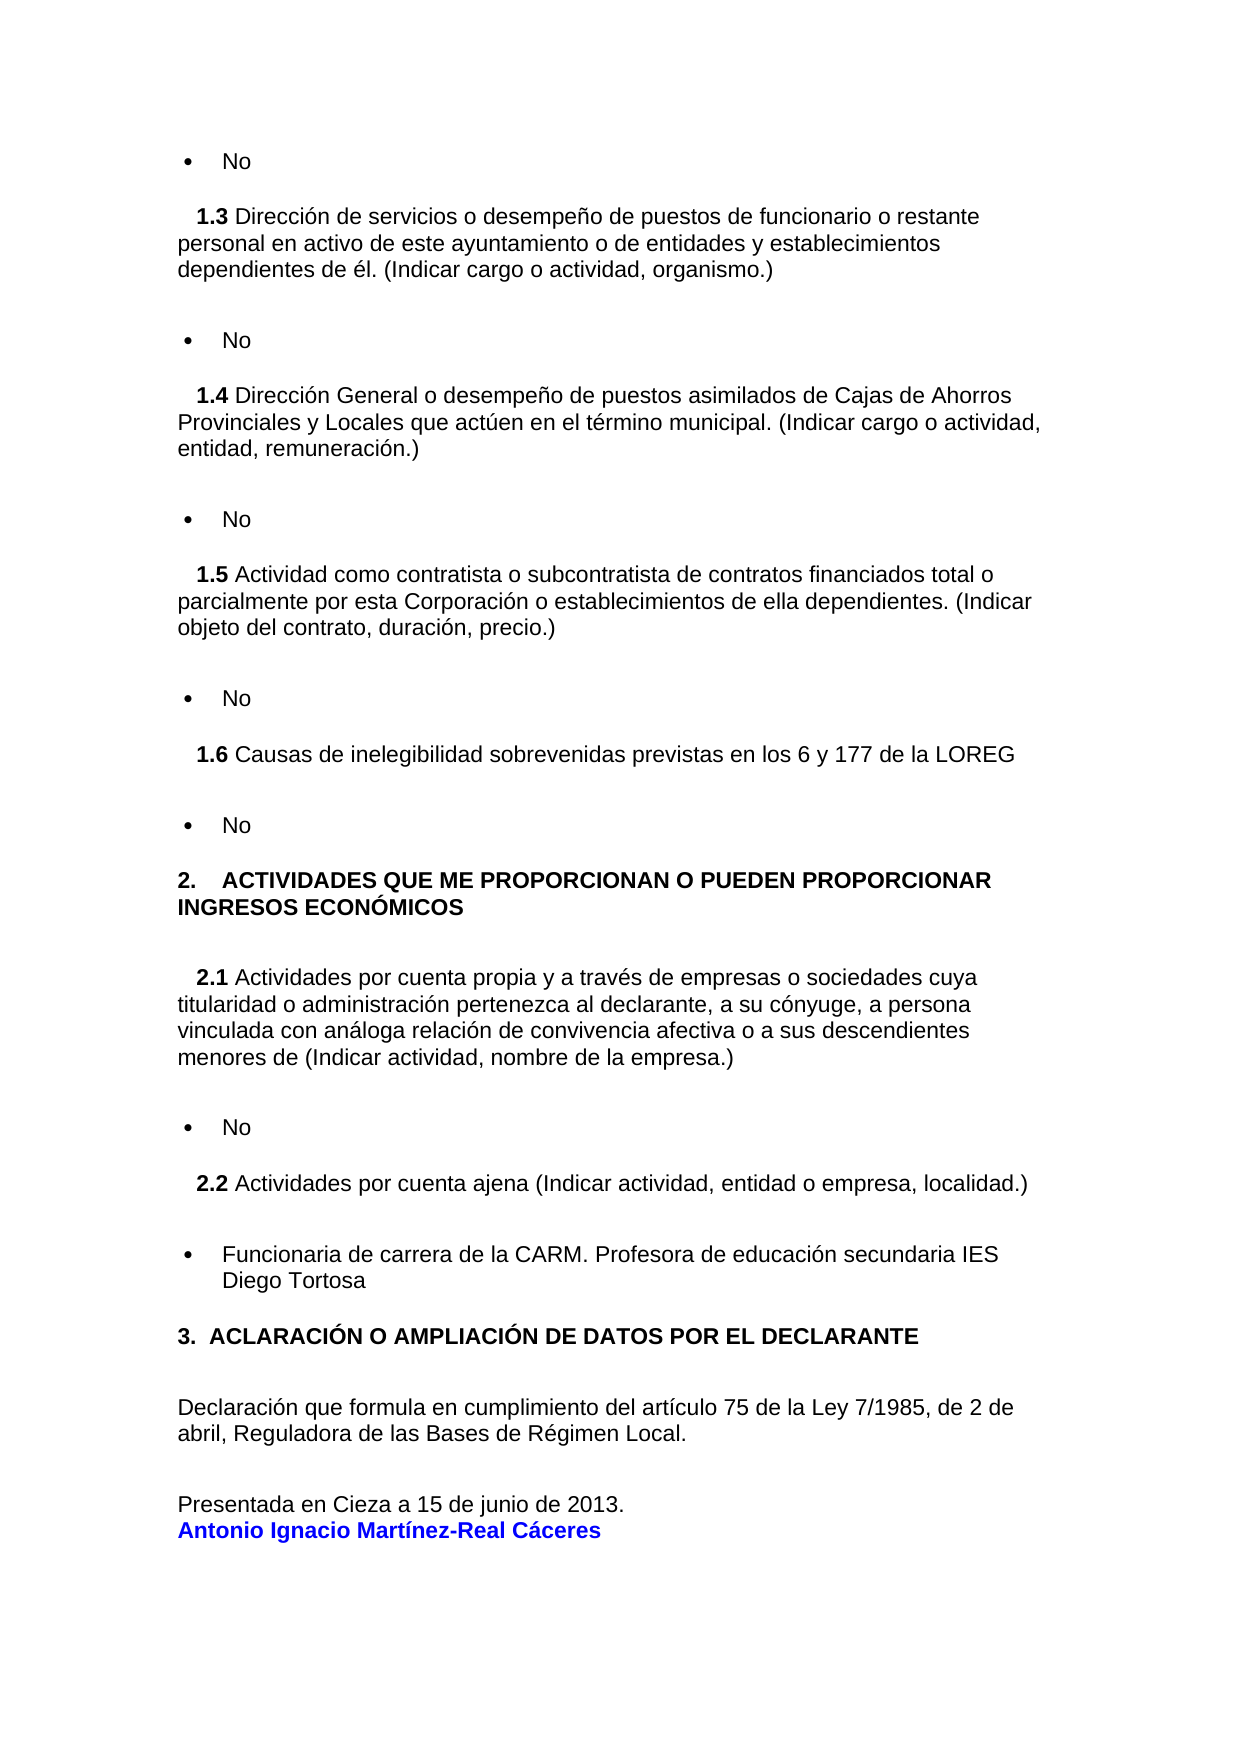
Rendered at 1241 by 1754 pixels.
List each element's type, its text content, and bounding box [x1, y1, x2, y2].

list No [184, 506, 1063, 532]
text Declaración que formula en cumplimiento del artículo 75 de la Ley 7/1985, de 2 de abril, Reguladora de las Bases de Régimen Local. [177, 1394, 1063, 1446]
text 3. ACLARACIÓN O AMPLIACIÓN DE DATOS POR EL DECLARANTE [177, 1323, 1063, 1349]
text 2. ACTIVIDADES QUE ME PROPORCIONAN O PUEDEN PROPORCIONAR INGRESOS ECONÓMICOS [177, 867, 1063, 920]
text Antonio Ignacio Martínez-Real Cáceres [177, 1517, 1063, 1544]
text 1.3 Dirección de servicios o desempeño de puestos de funcionario o restante personal en activo de este ayuntamiento o de entidades y establecimientos dependientes de él. (Indicar cargo o actividad, organismo.) [177, 203, 1063, 282]
list Funcionaria de carrera de la CARM. Profesora de educación secundaria IES Diego Tortosa [184, 1241, 1063, 1293]
list No [184, 685, 1063, 711]
text 1.4 Dirección General o desempeño de puestos asimilados de Cajas de Ahorros Provinciales y Locales que actúen en el término municipal. (Indicar cargo o actividad, entidad, remuneración.) [177, 382, 1063, 461]
list No [184, 148, 1063, 174]
text 1.6 Causas de inelegibilidad sobrevenidas previstas en los 6 y 177 de la LOREG [177, 741, 1063, 767]
text 1.5 Actividad como contratista o subcontratista de contratos financiados total o parcialmente por esta Corporación o establecimientos de ella dependientes. (Indicar objeto del contrato, duración, precio.) [177, 561, 1063, 641]
list No [184, 812, 1063, 838]
list No [184, 1114, 1063, 1141]
text Presentada en Cieza a 15 de junio de 2013. [177, 1491, 1063, 1517]
list No [184, 327, 1063, 353]
text 2.2 Actividades por cuenta ajena (Indicar actividad, entidad o empresa, localidad.) [177, 1170, 1063, 1196]
text 2.1 Actividades por cuenta propia y a través de empresas o sociedades cuya titularidad o administración pertenezca al declarante, a su cónyuge, a persona vinculada con análoga relación de convivencia afectiva o a sus descendientes menores de (Indicar actividad, nombre de la empresa.) [177, 964, 1063, 1070]
